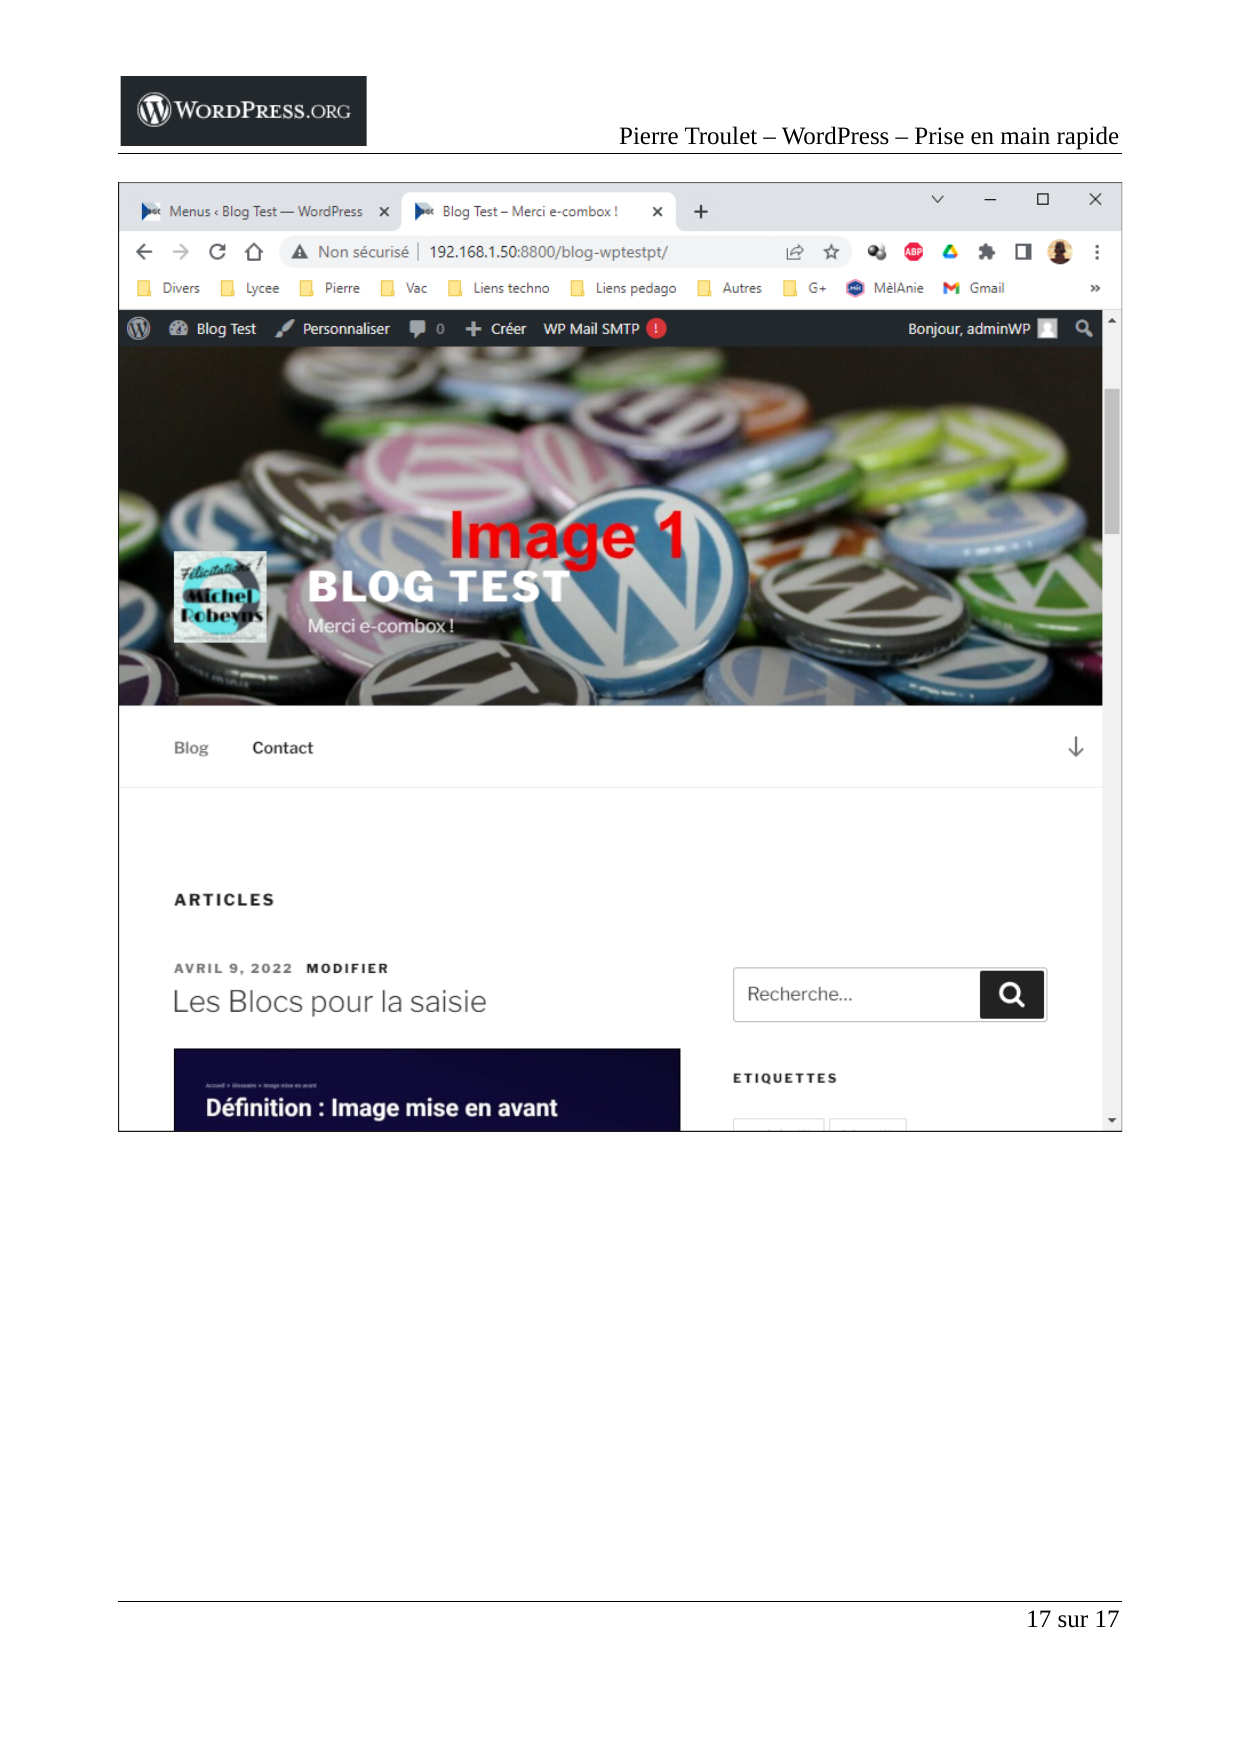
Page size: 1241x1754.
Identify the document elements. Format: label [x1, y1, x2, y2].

picture [118, 182, 1123, 1132]
picture [120, 76, 367, 146]
